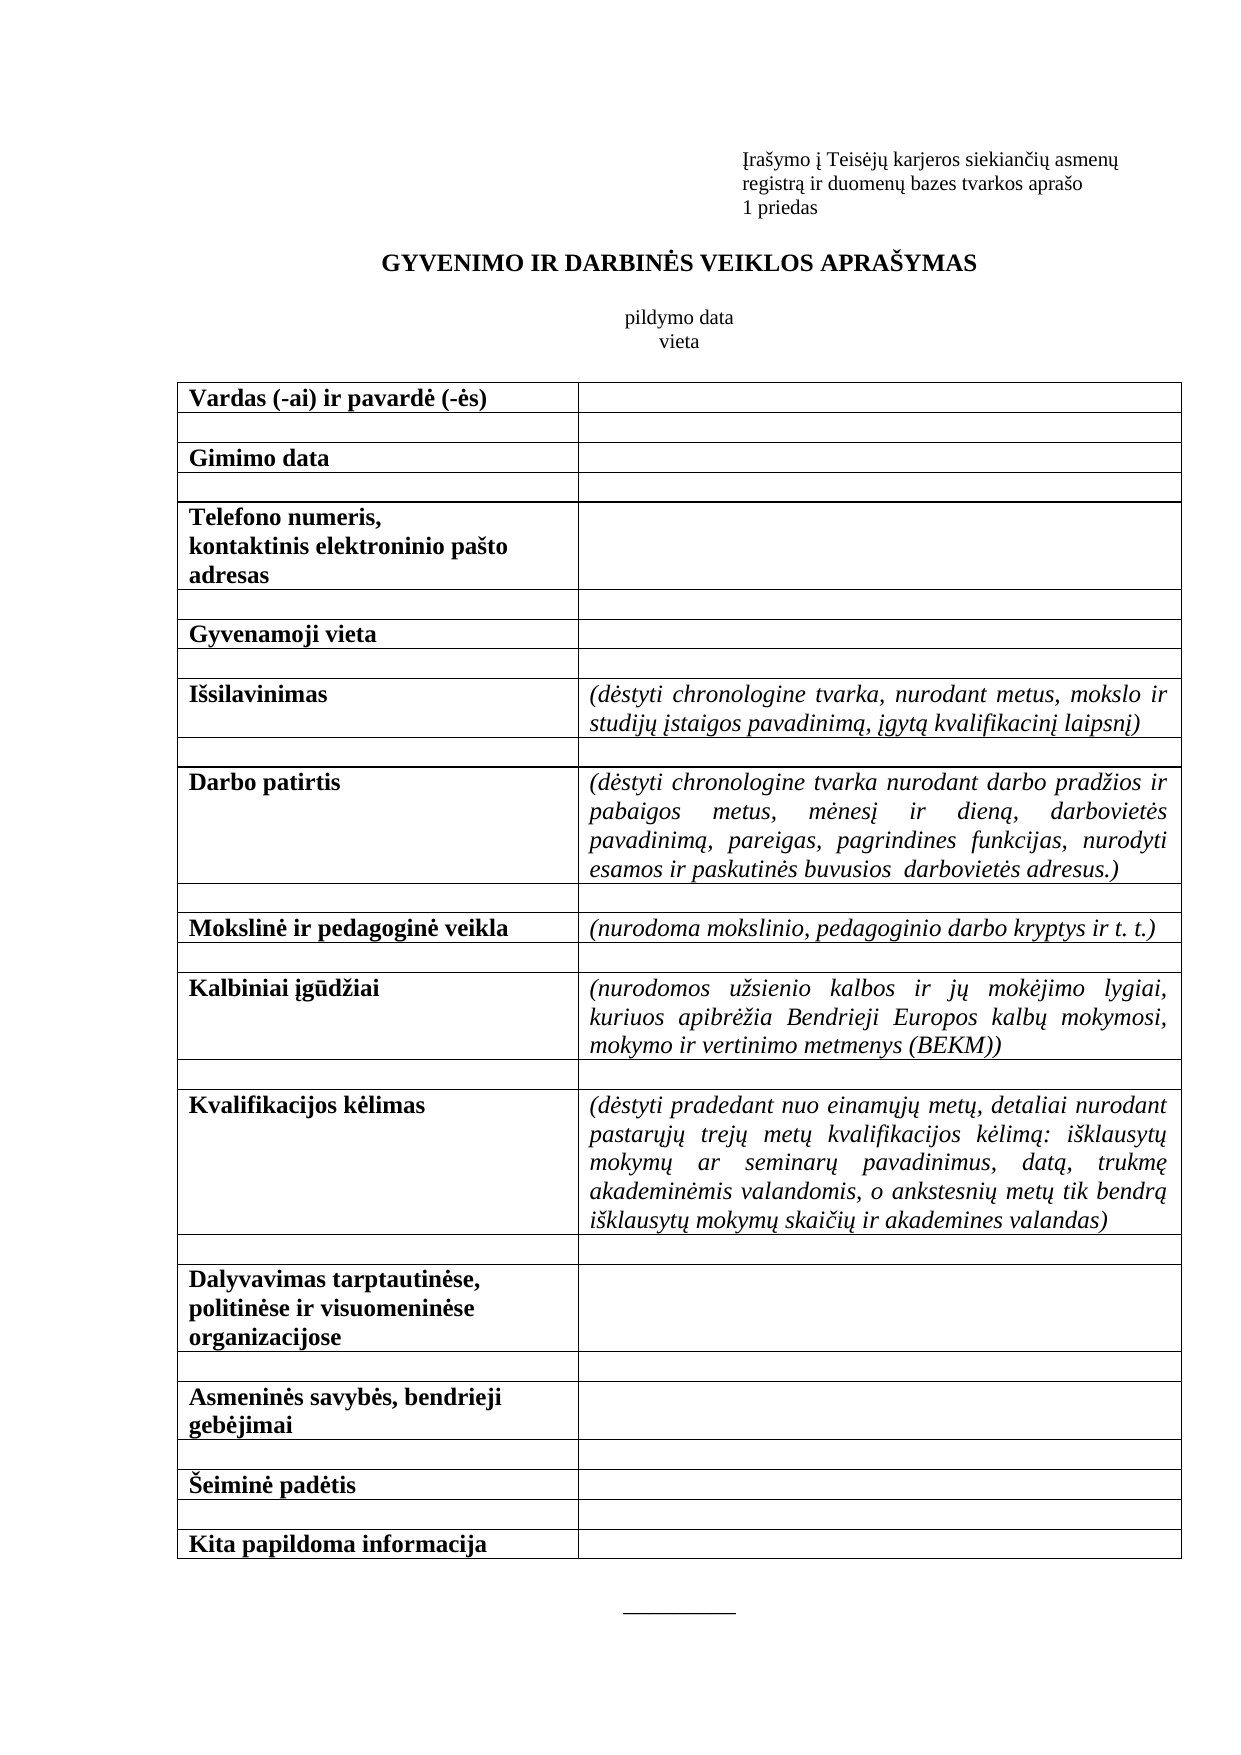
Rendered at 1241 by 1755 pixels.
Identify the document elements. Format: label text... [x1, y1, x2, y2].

text 1 priedas [177, 195, 1181, 219]
table_cell [178, 1500, 578, 1528]
table_header [579, 383, 1181, 412]
table_cell [178, 1235, 578, 1263]
table_cell (dėstyti chronologine tvarka nurodant darbo pradžios ir pabaigos metus, mėnesį ir dieną, darbovietės pavadinimą, pareigas, pagrindines funkcijas, nurodyti esamos ir paskutinės buvusios darbovietės adresus.) [579, 768, 1181, 882]
table_cell [178, 590, 578, 618]
table_cell [579, 649, 1181, 678]
table_cell [178, 738, 578, 766]
text pildymo data [177, 305, 1181, 329]
table_header Vardas (-ai) ir pavardė (-ės) [178, 383, 578, 412]
table_cell [579, 1060, 1181, 1089]
table_cell [579, 443, 1181, 472]
table_cell Asmeninės savybės, bendrieji gebėjimai [178, 1382, 578, 1439]
table_cell Kita papildoma informacija [178, 1530, 578, 1558]
table_cell (dėstyti chronologine tvarka, nurodant metus, mokslo ir studijų įstaigos pavadinimą, įgytą kvalifikacinį laipsnį) [579, 679, 1181, 737]
table_cell Kvalifikacijos kėlimas [178, 1090, 578, 1234]
table_cell [178, 1352, 578, 1381]
table_cell (dėstyti pradedant nuo einamųjų metų, detaliai nurodant pastarųjų trejų metų kvalifikacijos kėlimą: išklausytų mokymų ar seminarų pavadinimus, datą, trukmę akademinėmis valandomis, o ankstesnių metų tik bendrą išklausytų mokymų skaičių ir akademines valandas) [579, 1090, 1181, 1234]
table_cell [579, 1500, 1181, 1528]
table_cell [178, 1440, 578, 1469]
table_cell (nurodoma mokslinio, pedagoginio darbo kryptys ir t. t.) [579, 913, 1181, 942]
table_cell Šeiminė padėtis [178, 1470, 578, 1499]
table_cell Išsilavinimas [178, 679, 578, 737]
text Įrašymo į Teisėjų karjeros siekiančių asmenų [177, 147, 1181, 171]
text _________ [177, 1588, 1181, 1617]
table_cell Darbo patirtis [178, 768, 578, 882]
table_cell [579, 473, 1181, 501]
table_cell (nurodomos užsienio kalbos ir jų mokėjimo lygiai, kuriuos apibrėžia Bendrieji Europos kalbų mokymosi, mokymo ir vertinimo metmenys (BEKM)) [579, 973, 1181, 1059]
table_cell [579, 1470, 1181, 1499]
table_cell [579, 503, 1181, 589]
table_cell [579, 1352, 1181, 1381]
table_cell Dalyvavimas tarptautinėse, politinėse ir visuomeninėse organizacijose [178, 1265, 578, 1351]
table_cell [579, 590, 1181, 618]
table_cell [178, 649, 578, 678]
table_cell [579, 1530, 1181, 1558]
text vieta [177, 329, 1181, 353]
table_cell [579, 413, 1181, 442]
table_cell [579, 1265, 1181, 1351]
table_cell [178, 943, 578, 972]
table_cell Gyvenamoji vieta [178, 620, 578, 648]
table_cell Telefono numeris, kontaktinis elektroninio pašto adresas [178, 503, 578, 589]
table_cell [579, 1382, 1181, 1439]
table_cell [178, 884, 578, 912]
table_cell [579, 943, 1181, 972]
table_cell [579, 1235, 1181, 1263]
table_cell Mokslinė ir pedagoginė veikla [178, 913, 578, 942]
table_cell [178, 1060, 578, 1089]
table_cell [579, 620, 1181, 648]
table_cell [579, 884, 1181, 912]
table_cell [579, 738, 1181, 766]
table_cell Gimimo data [178, 443, 578, 472]
table_cell [579, 1440, 1181, 1469]
text registrą ir duomenų bazes tvarkos aprašo [177, 171, 1181, 195]
table_cell [178, 413, 578, 442]
text GYVENIMO ir darbinės veiklos APRAŠYMAS [177, 248, 1181, 277]
table_cell Kalbiniai įgūdžiai [178, 973, 578, 1059]
table_cell [178, 473, 578, 501]
